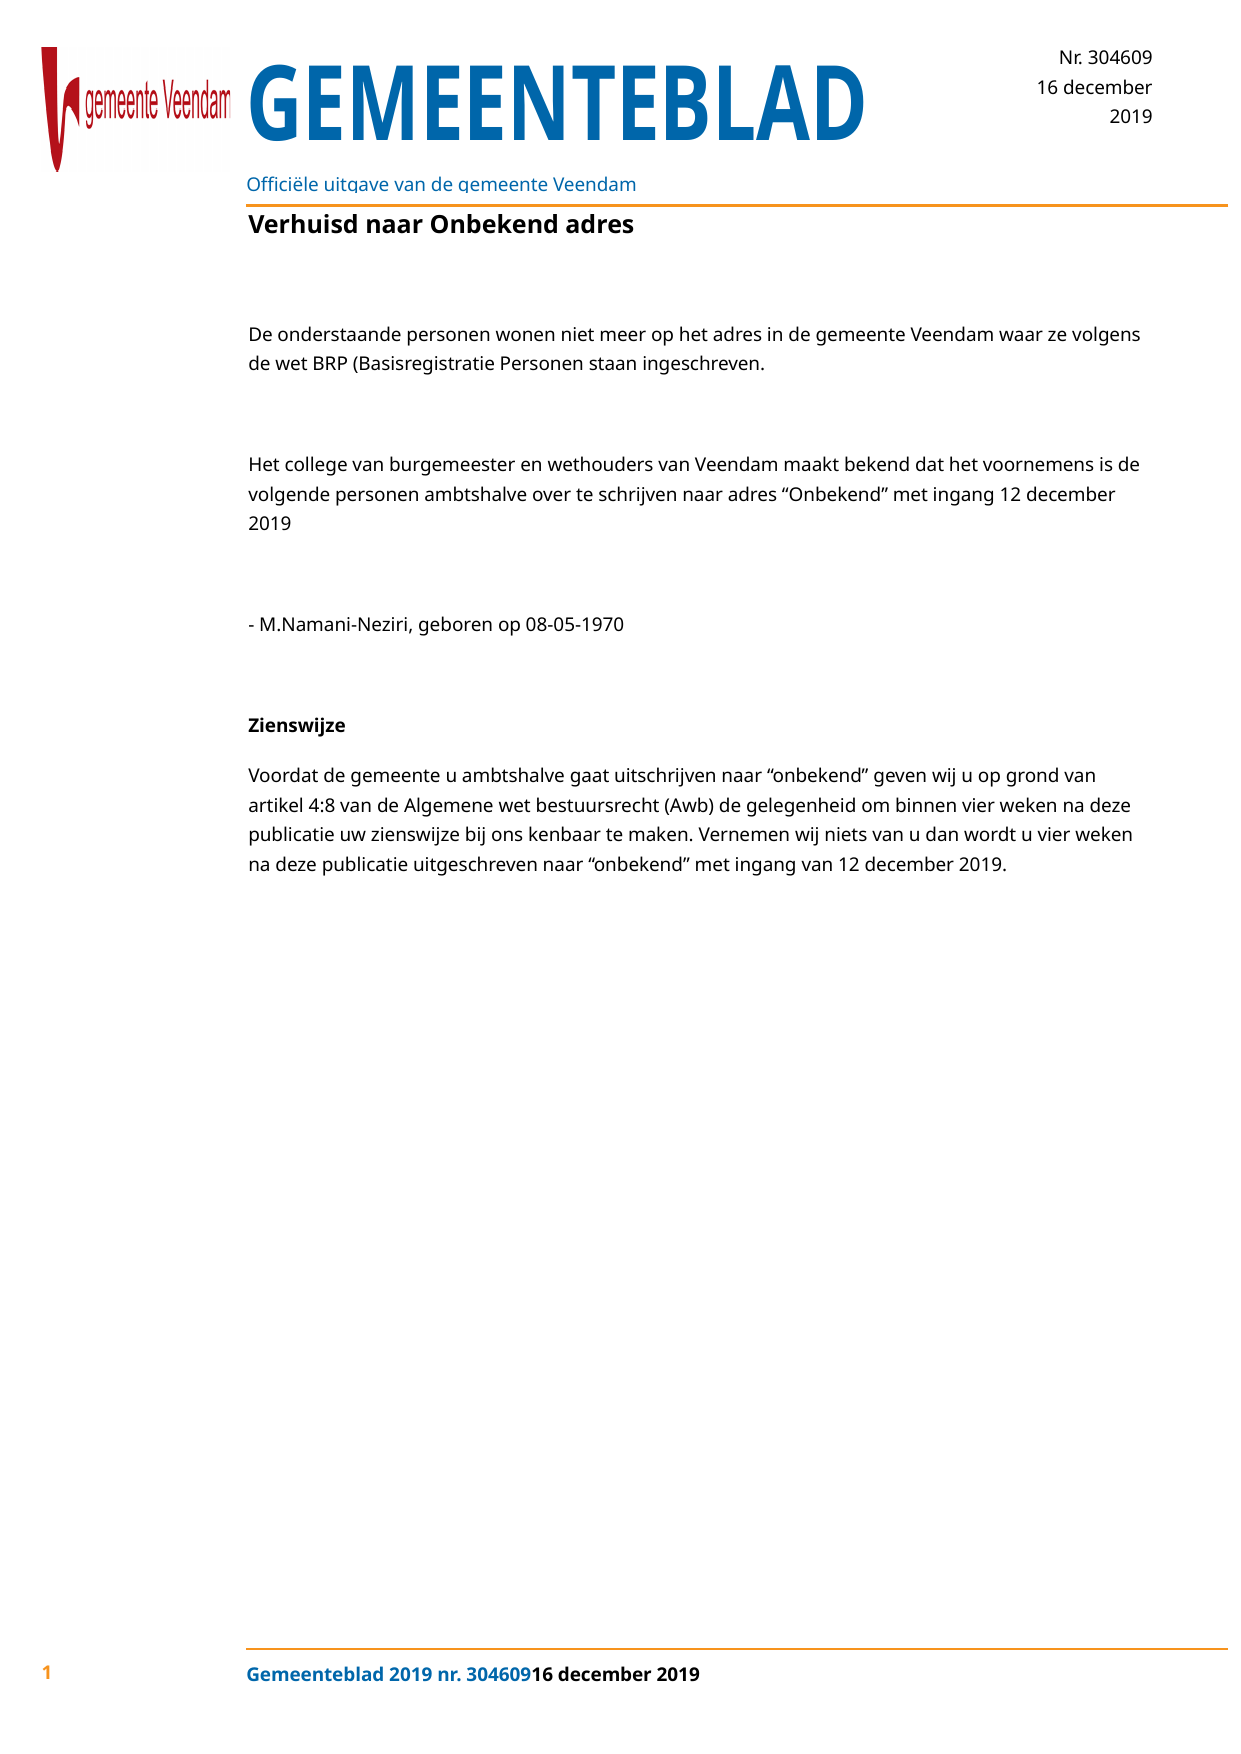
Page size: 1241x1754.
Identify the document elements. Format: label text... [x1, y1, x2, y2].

text Voordat de gemeente u ambtshalve gaat uitschrijven naar “onbekend” geven wij u op grond van artikel 4:8 van de Algemene wet bestuursrecht (Awb) de gelegenheid om binnen vier weken na deze publicatie uw zienswijze bij ons kenbaar te maken. Vernemen wij niets van u dan wordt u vier weken na deze publicatie uitgeschreven naar “onbekend” met ingang van 12 december 2019. [248, 762, 1152, 877]
text - M.Namani-Neziri, geboren op 08-05-1970 [248, 611, 1152, 637]
text Het college van burgemeester en wethouders van Veendam maakt bekend dat het voornemens is de volgende personen ambtshalve over te schrijven naar adres “Onbekend” met ingang 12 december 2019 [248, 451, 1152, 536]
text Zienswijze [248, 712, 1152, 738]
text Verhuisd naar Onbekend adres [248, 207, 1152, 241]
picture [41, 47, 231, 172]
text De onderstaande personen wonen niet meer op het adres in de gemeente Veendam waar ze volgens de wet BRP (Basisregistratie Personen staan ingeschreven. [248, 321, 1152, 376]
